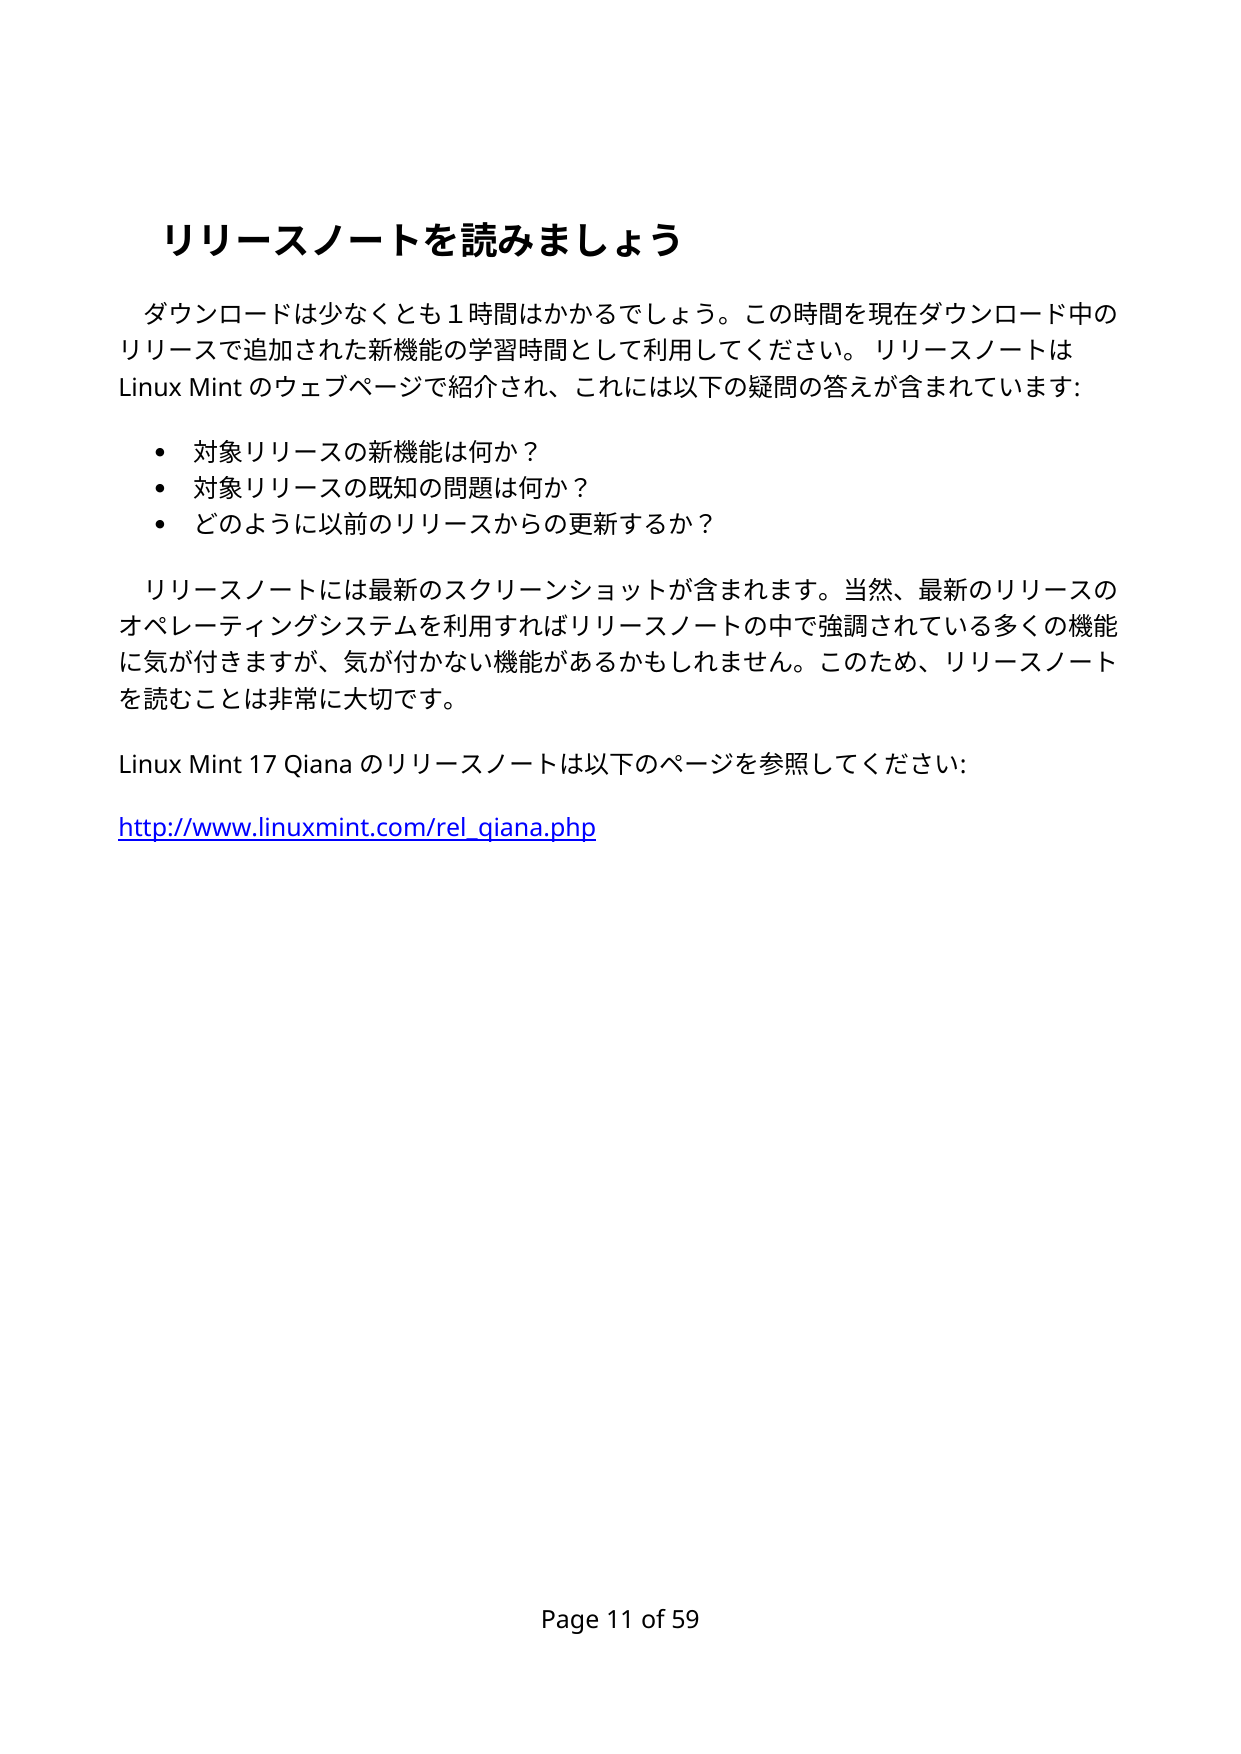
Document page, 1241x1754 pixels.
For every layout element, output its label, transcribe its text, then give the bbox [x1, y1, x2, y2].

text リリースノートには最新のスクリーンショットが含まれます。当然、最新のリリースのオペレーティングシステムを利用すればリリースノートの中で強調されている多くの機能に気が付きますが、気が付かない機能があるかもしれません。このため、リリースノートを読むことは非常に大切です。 [118, 570, 1122, 715]
text ダウンロードは少なくとも１時間はかかるでしょう。この時間を現在ダウンロード中のリリースで追加された新機能の学習時間として利用してください。 リリースノートはLinux Mint のウェブページで紹介され、これには以下の疑問の答えが含まれています: [118, 294, 1122, 403]
subtitle リリースノートを読みましょう [118, 211, 1122, 265]
list 対象リリースの新機能は何か？ [156, 432, 1122, 469]
text Linux Mint 17 Qiana のリリースノートは以下のページを参照してください: [118, 744, 1122, 781]
list どのように以前のリリースからの更新するか？ [156, 505, 1122, 541]
text http://www.linuxmint.com/rel_qiana.php [118, 810, 1122, 844]
list 対象リリースの既知の問題は何か？ [156, 469, 1122, 505]
